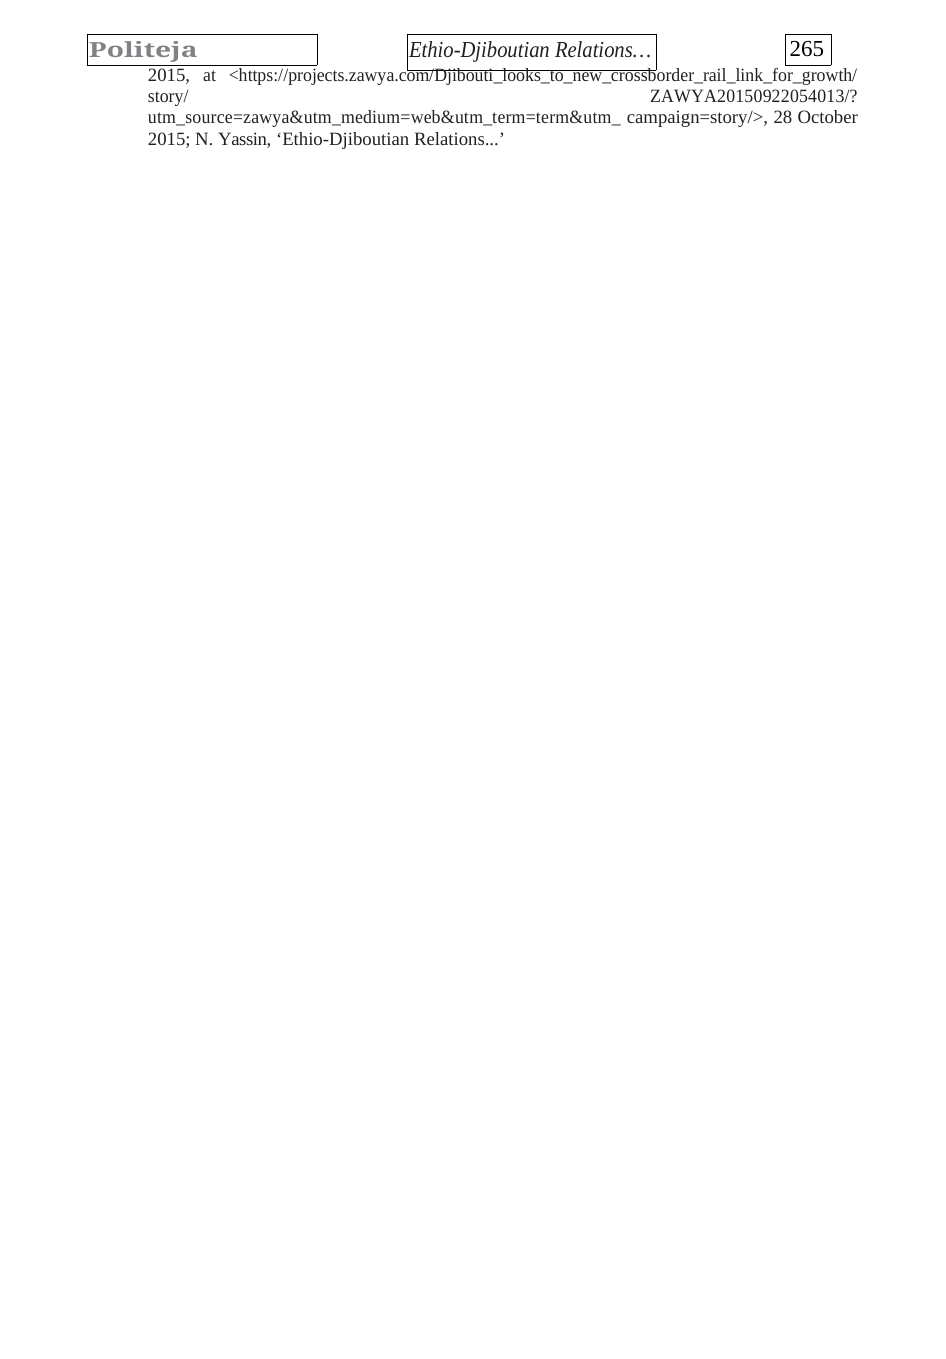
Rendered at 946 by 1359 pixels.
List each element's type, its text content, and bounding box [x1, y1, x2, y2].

text 4 “‘Djibouti Looks to New Cross-border Rail Link for Growth’, Zawya Projects, 21 September 2015, at <https://projects.zawya.com/Djibouti_looks_to_new_crossborder_rail_link_for_growth/story/ ZAWYA20150922054013/?utm_source=zawya&utm_medium=web&utm_term=term&utm_ campaign=story/>, 28 October 2015; N. Yassin, ‘Ethio-Djiboutian Relations...’ [118, 64, 858, 149]
